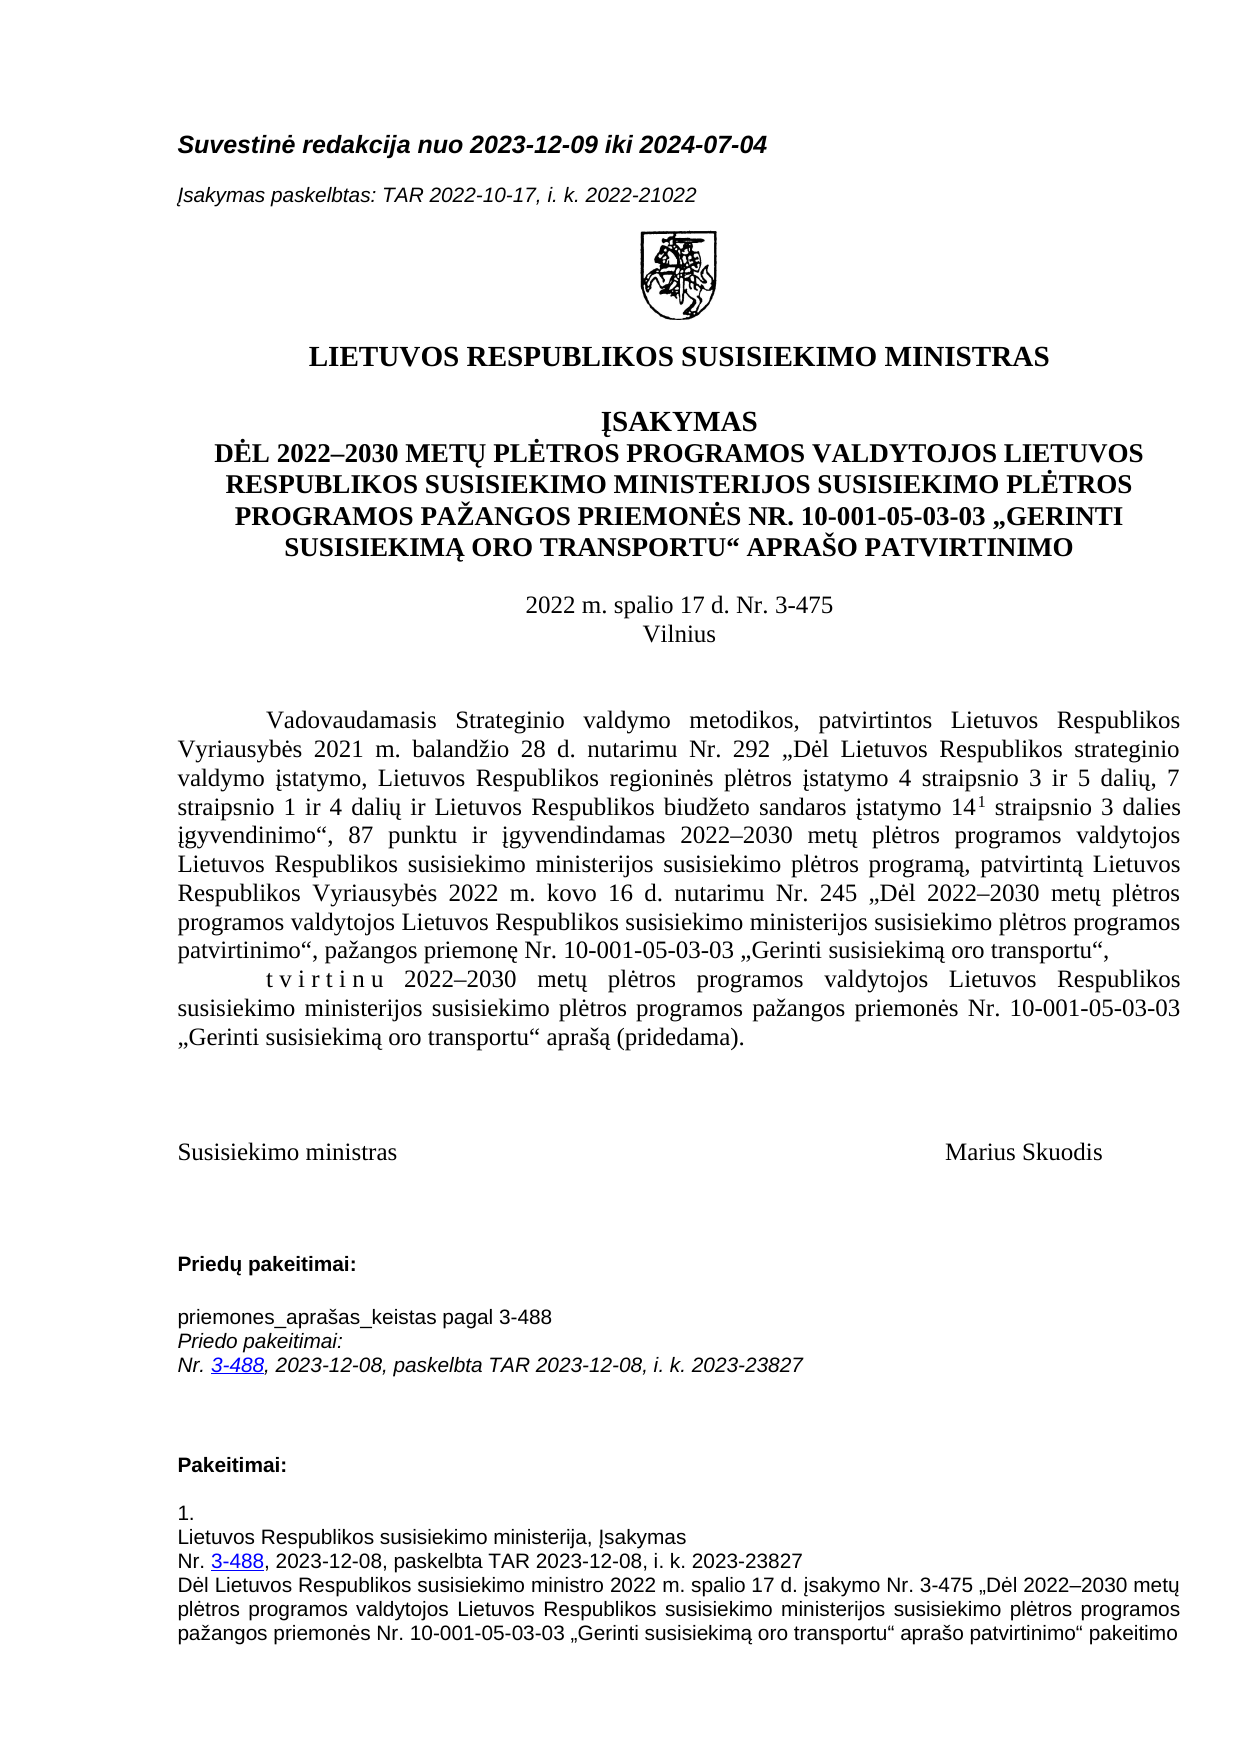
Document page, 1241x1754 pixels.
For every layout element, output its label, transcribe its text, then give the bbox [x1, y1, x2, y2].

text Vadovaudamasis Strateginio valdymo metodikos, patvirtintos Lietuvos Respublikos Vyriausybės 2021 m. balandžio 28 d. nutarimu Nr. 292 „Dėl Lietuvos Respublikos strateginio valdymo įstatymo, Lietuvos Respublikos regioninės plėtros įstatymo 4 straipsnio 3 ir 5 dalių, 7 straipsnio 1 ir 4 dalių ir Lietuvos Respublikos biudžeto sandaros įstatymo 141 straipsnio 3 dalies įgyvendinimo“, 87 punktu ir įgyvendindamas 2022–2030 metų plėtros programos valdytojos Lietuvos Respublikos susisiekimo ministerijos susisiekimo plėtros programą, patvirtintą Lietuvos Respublikos Vyriausybės 2022 m. kovo 16 d. nutarimu Nr. 245 „Dėl 2022–2030 metų plėtros programos valdytojos Lietuvos Respublikos susisiekimo ministerijos susisiekimo plėtros programos patvirtinimo“, pažangos priemonę Nr. 10-001-05-03-03 „Gerinti susisiekimą oro transportu“, [177, 706, 1181, 964]
text ĮSAKYMAS [177, 404, 1181, 437]
text Vilnius [177, 619, 1181, 648]
text DĖL 2022–2030 METŲ PLĖTROS PROGRAMOS VALDYTOJOS LIETUVOS RESPUBLIKOS SUSISIEKIMO MINISTERIJOS SUSISIEKIMO PLĖTROS PROGRAMOS PAŽANGOS PRIEMONĖS NR. 10-001-05-03-03 „GERINTI SUSISIEKIMĄ ORO TRANSPORTU“ APRAŠO PATVIRTINIMO [177, 437, 1181, 562]
text Suvestinė redakcija nuo 2023-12-09 iki 2024-07-04 [177, 130, 1181, 159]
text priemones_aprašas_keistas pagal 3-488 [177, 1304, 1181, 1328]
text Nr. 3-488, 2023-12-08, paskelbta TAR 2023-12-08, i. k. 2023-23827 [177, 1549, 1181, 1573]
text Dėl Lietuvos Respublikos susisiekimo ministro 2022 m. spalio 17 d. įsakymo Nr. 3-475 „Dėl 2022–2030 metų plėtros programos valdytojos Lietuvos Respublikos susisiekimo ministerijos susisiekimo plėtros programos pažangos priemonės Nr. 10-001-05-03-03 „Gerinti susisiekimą oro transportu“ aprašo patvirtinimo“ pakeitimo [177, 1573, 1181, 1645]
text Įsakymas paskelbtas: TAR 2022-10-17, i. k. 2022-21022 [177, 183, 1181, 207]
text 1. [177, 1501, 1181, 1525]
text Priedų pakeitimai: [177, 1252, 1181, 1276]
text Pakeitimai: [177, 1453, 1181, 1477]
text Susisiekimo ministras Marius Skuodis [177, 1137, 1181, 1166]
text LIETUVOS RESPUBLIKOS SUSISIEKIMO MINISTRAS [177, 339, 1181, 373]
text Lietuvos Respublikos susisiekimo ministerija, Įsakymas [177, 1525, 1181, 1549]
text Nr. 3-488, 2023-12-08, paskelbta TAR 2023-12-08, i. k. 2023-23827 [177, 1352, 1181, 1376]
text t v i r t i n u 2022–2030 metų plėtros programos valdytojos Lietuvos Respublikos susisiekimo ministerijos susisiekimo plėtros programos pažangos priemonės Nr. 10-001-05-03-03 „Gerinti susisiekimą oro transportu“ aprašą (pridedama). [177, 964, 1181, 1051]
text Priedo pakeitimai: [177, 1328, 1181, 1352]
text 2022 m. spalio 17 d. Nr. 3-475 [177, 591, 1181, 619]
